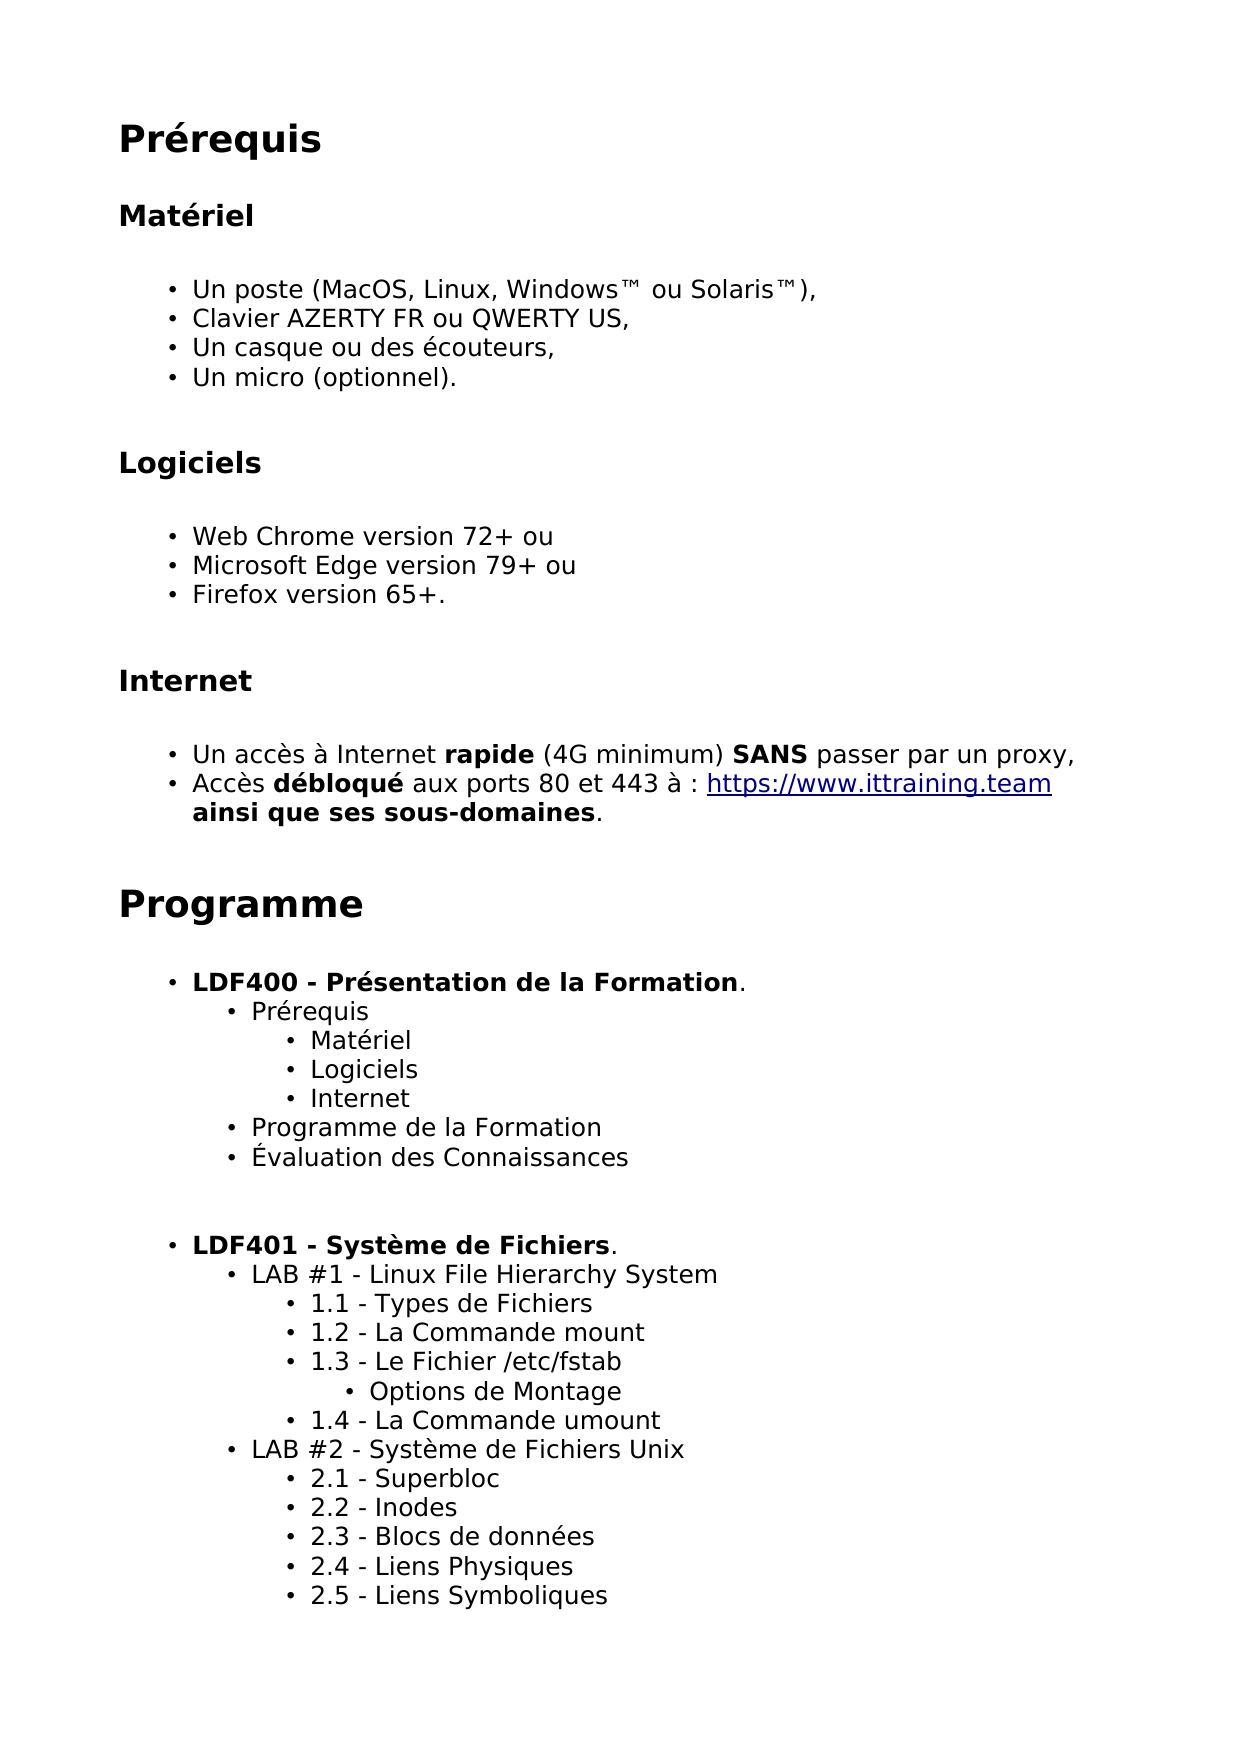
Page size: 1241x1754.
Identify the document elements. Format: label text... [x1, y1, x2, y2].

list 2.2 - Inodes [295, 1493, 1122, 1523]
list Firefox version 65+. [177, 581, 1122, 610]
list Internet [295, 1084, 1122, 1114]
list LDF401 - Système de Fichiers. [177, 1231, 1122, 1260]
list LAB #1 - Linux File Hierarchy System [236, 1260, 1122, 1289]
list LAB #2 - Système de Fichiers Unix [236, 1435, 1122, 1464]
list 2.1 - Superbloc [295, 1464, 1122, 1493]
subtitle Matériel [118, 199, 1122, 233]
list Un accès à Internet rapide (4G minimum) SANS passer par un proxy, [177, 740, 1122, 769]
list Options de Montage [354, 1377, 1122, 1406]
list 1.4 - La Commande umount [295, 1406, 1122, 1435]
subtitle Prérequis [118, 118, 1122, 162]
list 1.3 - Le Fichier /etc/fstab [295, 1348, 1122, 1377]
list 2.5 - Liens Symboliques [295, 1581, 1122, 1610]
list Microsoft Edge version 79+ ou [177, 551, 1122, 581]
list Un poste (MacOS, Linux, Windows™ ou Solaris™), [177, 275, 1122, 304]
list Web Chrome version 72+ ou [177, 522, 1122, 551]
list Évaluation des Connaissances [236, 1143, 1122, 1172]
list LDF400 - Présentation de la Formation. [177, 968, 1122, 997]
list Matériel [295, 1026, 1122, 1055]
list 1.2 - La Commande mount [295, 1318, 1122, 1348]
subtitle Programme [118, 882, 1122, 926]
subtitle Internet [118, 664, 1122, 698]
list Logiciels [295, 1055, 1122, 1084]
list Programme de la Formation [236, 1114, 1122, 1143]
list 2.3 - Blocs de données [295, 1523, 1122, 1552]
list Un micro (optionnel). [177, 363, 1122, 392]
list 2.4 - Liens Physiques [295, 1552, 1122, 1581]
list Un casque ou des écouteurs, [177, 333, 1122, 363]
list Prérequis [236, 997, 1122, 1026]
list Clavier AZERTY FR ou QWERTY US, [177, 304, 1122, 333]
subtitle Logiciels [118, 446, 1122, 480]
list Accès débloqué aux ports 80 et 443 à : https://www.ittraining.team ainsi que ses sous-domaines. [177, 769, 1122, 828]
list 1.1 - Types de Fichiers [295, 1289, 1122, 1318]
